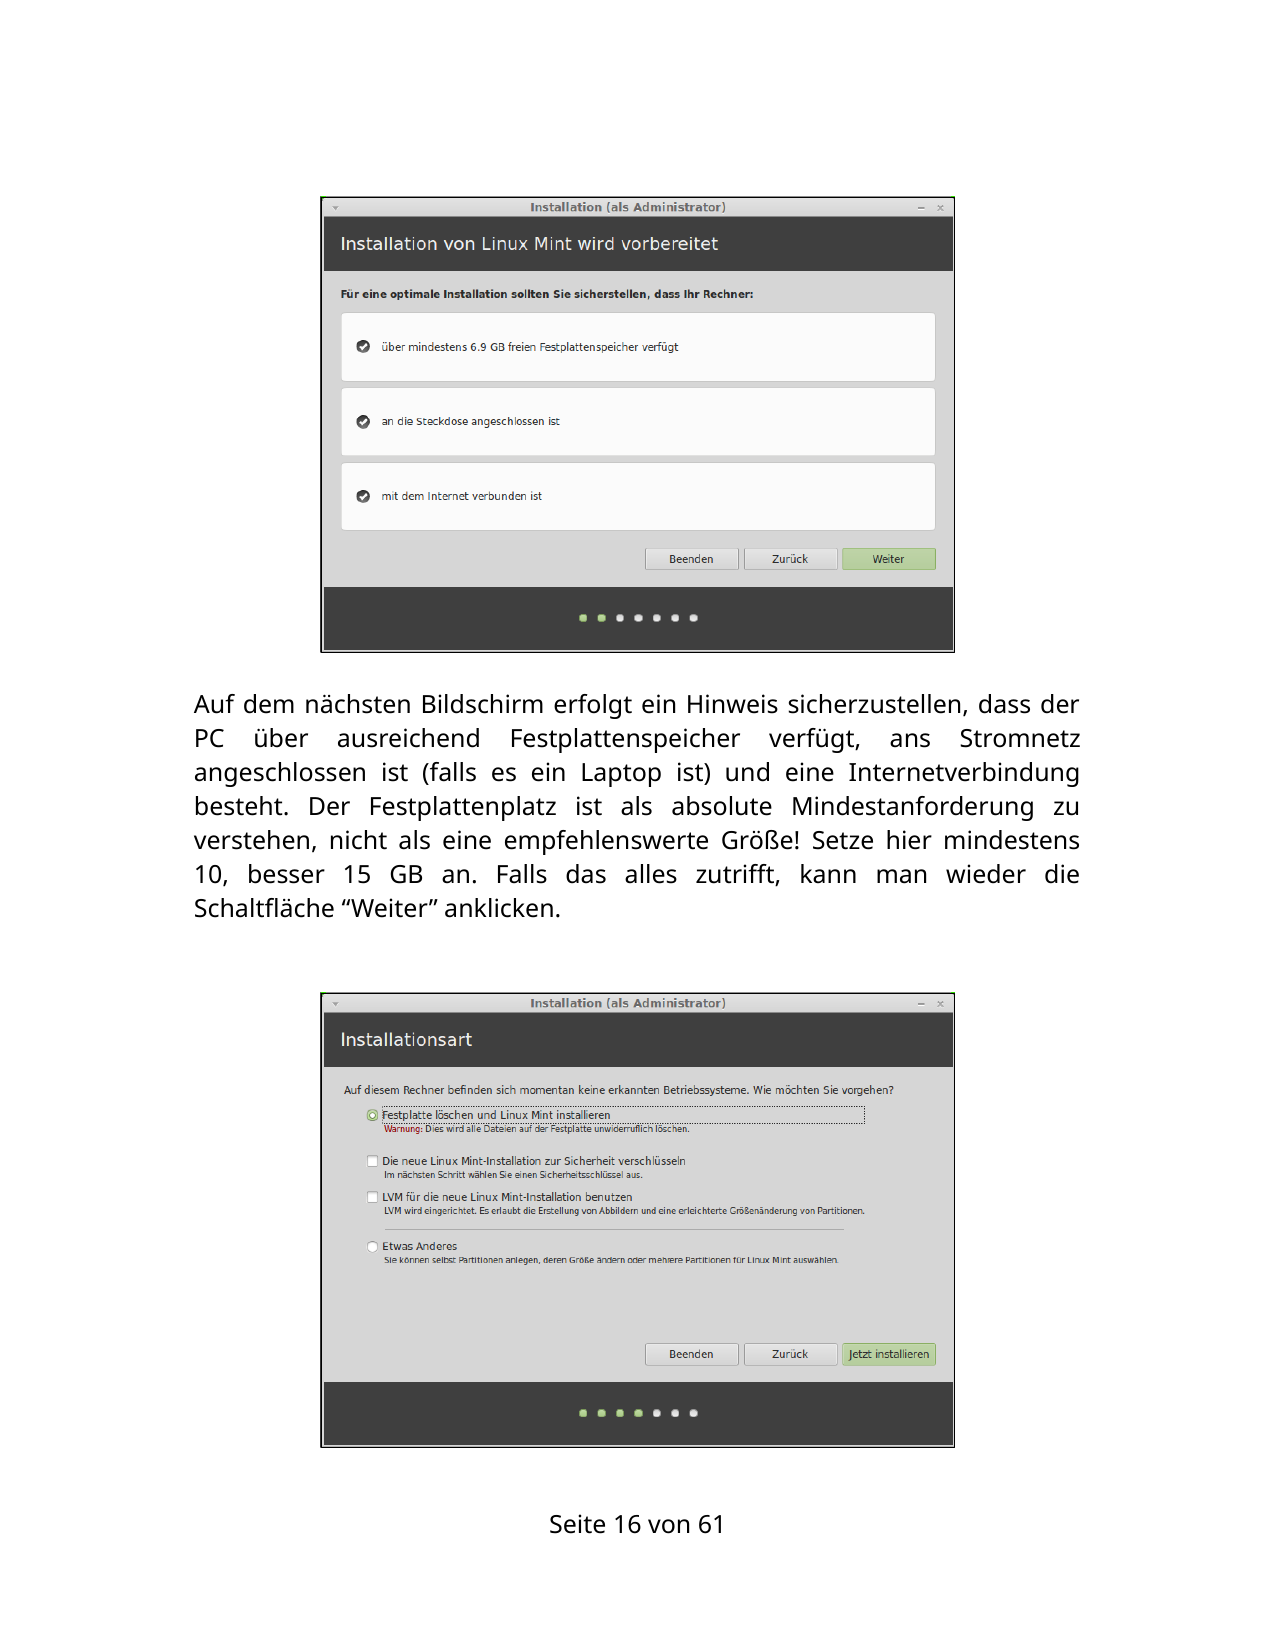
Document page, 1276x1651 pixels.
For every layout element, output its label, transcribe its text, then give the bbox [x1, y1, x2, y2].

picture [322, 994, 954, 1447]
picture [322, 198, 954, 652]
text Auf dem nächsten Bildschirm erfolgt ein Hinweis sicherzustellen, dass der PC über ausreichend Festplattenspeicher verfügt, ans Stromnetz angeschlossen ist (falls es ein Laptop ist) und eine Internetverbindung besteht. Der Festplattenplatz ist als absolute Mindestanforderung zu verstehen, nicht als eine empfehlenswerte Größe! Setze hier mindestens 10, besser 15 GB an. Falls das alles zutrifft, kann man wieder die Schaltfläche “Weiter” anklicken. [187, 686, 1088, 925]
